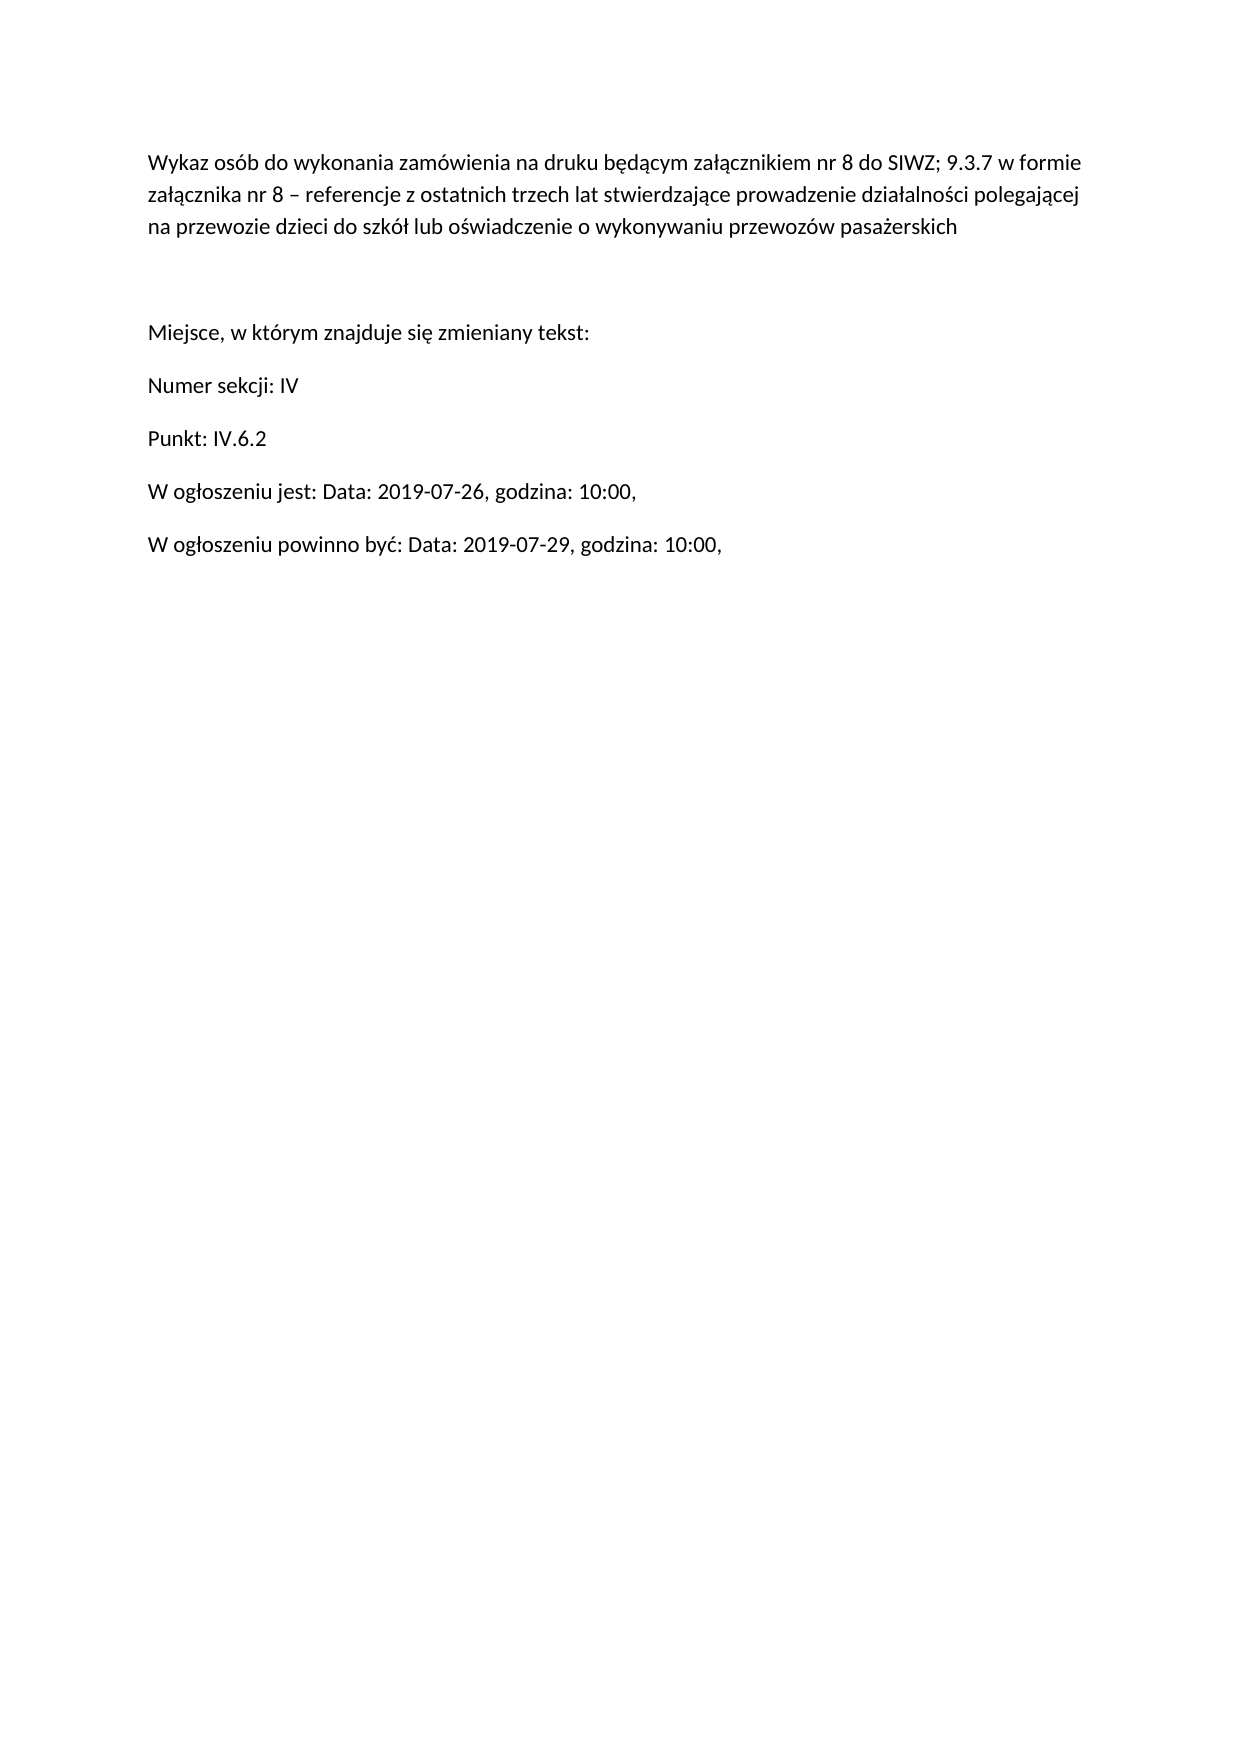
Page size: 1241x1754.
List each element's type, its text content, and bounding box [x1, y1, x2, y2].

text W ogłoszeniu powinno być: Data: 2019-07-29, godzina: 10:00, [148, 530, 1093, 558]
text Miejsce, w którym znajduje się zmieniany tekst: [148, 318, 1093, 346]
text Numer sekcji: IV [148, 371, 1093, 399]
text W ogłoszeniu jest: Data: 2019-07-26, godzina: 10:00, [148, 477, 1093, 505]
text Punkt: IV.6.2 [148, 424, 1093, 452]
text Wykaz osób do wykonania zamówienia na druku będącym załącznikiem nr 8 do SIWZ; 9.3.7 w formie załącznika nr 8 – referencje z ostatnich trzech lat stwierdzające prowadzenie działalności polegającej na przewozie dzieci do szkół lub oświadczenie o wykonywaniu przewozów pasażerskich [148, 148, 1093, 240]
